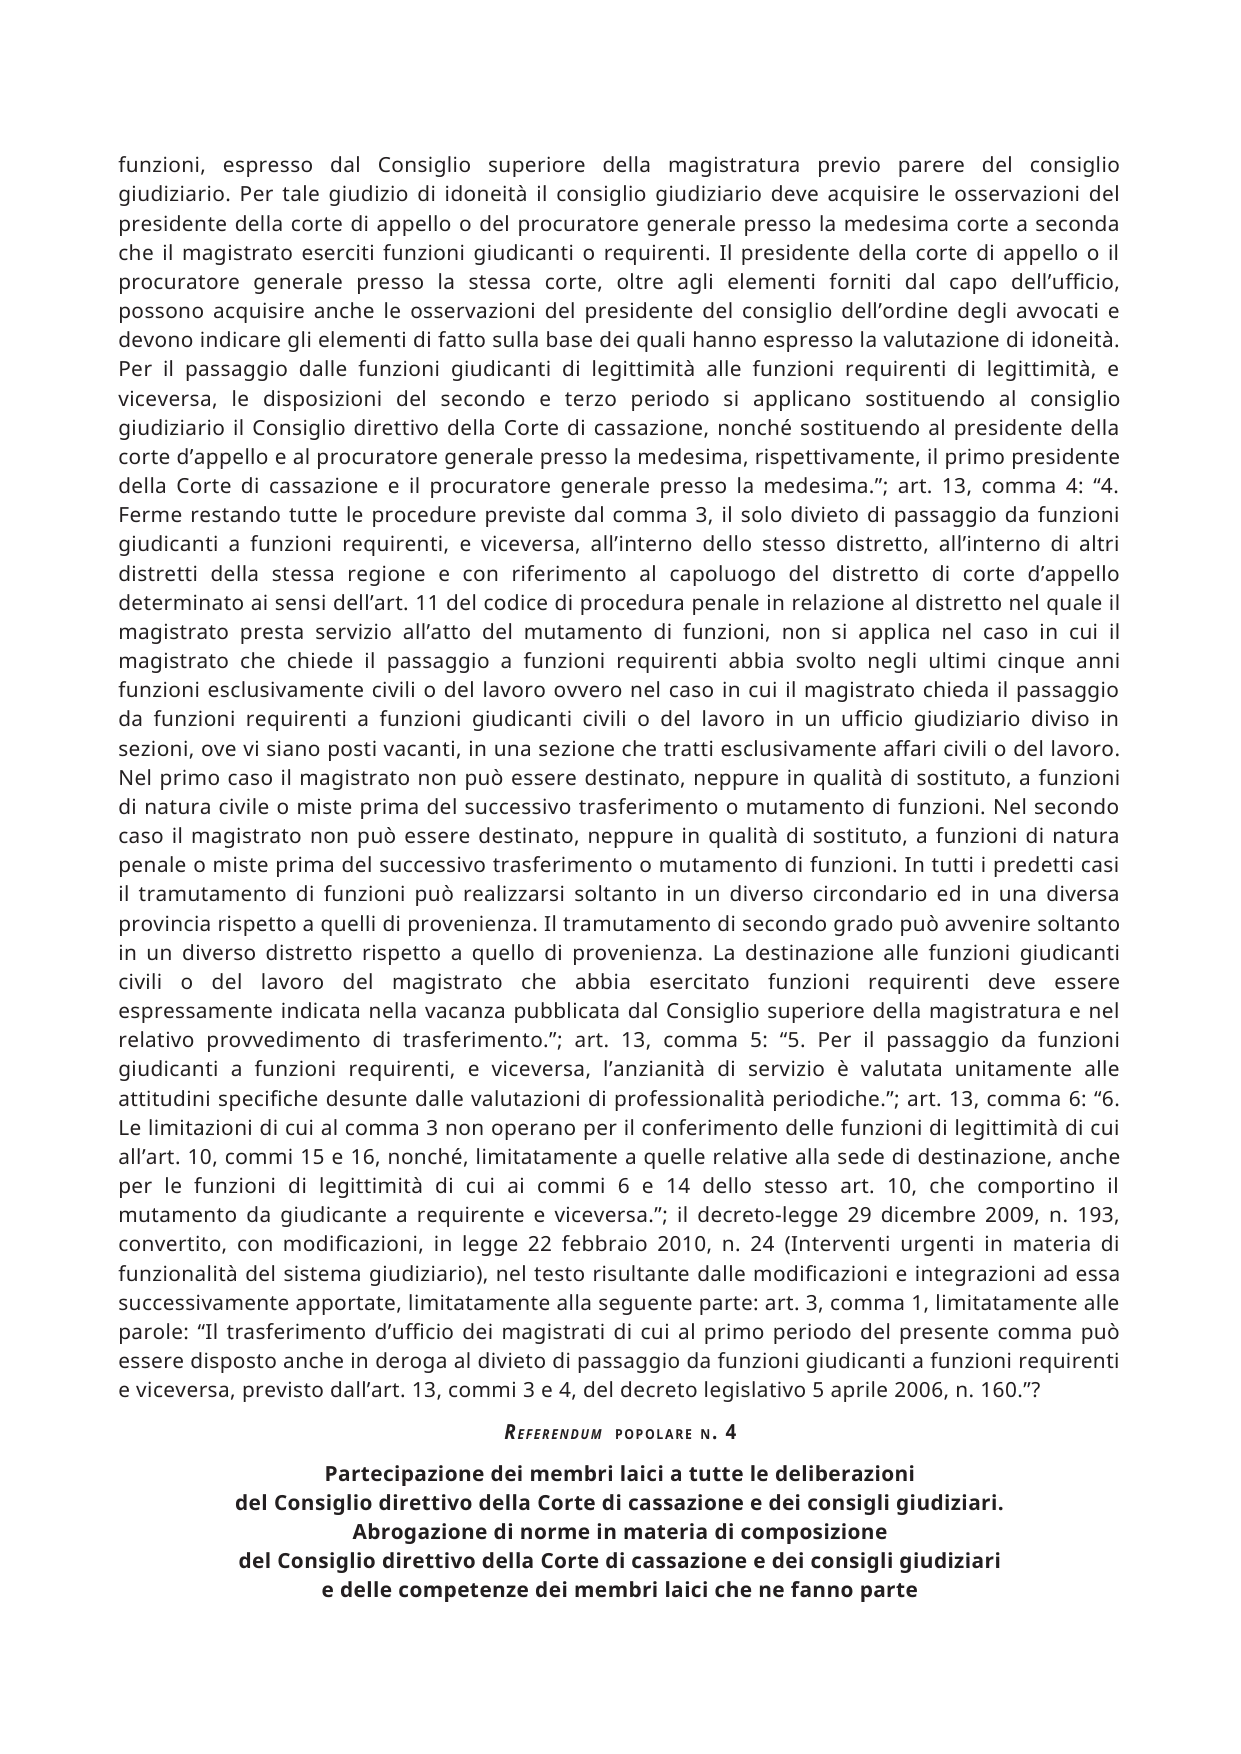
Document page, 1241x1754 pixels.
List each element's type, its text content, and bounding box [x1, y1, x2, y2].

text e delle competenze dei membri laici che ne fanno parte [118, 1574, 1122, 1603]
text del Consiglio direttivo della Corte di cassazione e dei consigli giudiziari [118, 1545, 1122, 1574]
text Referendum popolare n. 4 [118, 1416, 1122, 1445]
text Abrogazione di norme in materia di composizione [118, 1516, 1122, 1545]
text Partecipazione dei membri laici a tutte le deliberazioni [118, 1458, 1122, 1487]
text funzioni, espresso dal Consiglio superiore della magistratura previo parere del consiglio giudiziario. Per tale giudizio di idoneità il consiglio giudiziario deve acquisire le osservazioni del presidente della corte di appello o del procuratore generale presso la medesima corte a seconda che il magistrato eserciti funzioni giudicanti o requirenti. Il presidente della corte di appello o il procuratore generale presso la stessa corte, oltre agli elementi forniti dal capo dell’ufficio, possono acquisire anche le osservazioni del presidente del consiglio dell’ordine degli avvocati e devono indicare gli elementi di fatto sulla base dei quali hanno espresso la valutazione di idoneità. Per il passaggio dalle funzioni giudicanti di legittimità alle funzioni requirenti di legittimità, e viceversa, le disposizioni del secondo e terzo periodo si applicano sostituendo al consiglio giudiziario il Consiglio direttivo della Corte di cassazione, nonché sostituendo al presidente della corte d’appello e al procuratore generale presso la medesima, rispettivamente, il primo presidente della Corte di cassazione e il procuratore generale presso la medesima.”; art. 13, comma 4: “4. Ferme restando tutte le procedure previste dal comma 3, il solo divieto di passaggio da funzioni giudicanti a funzioni requirenti, e viceversa, all’interno dello stesso distretto, all’interno di altri distretti della stessa regione e con riferimento al capoluogo del distretto di corte d’appello determinato ai sensi dell’art. 11 del codice di procedura penale in relazione al distretto nel quale il magistrato presta servizio all’atto del mutamento di funzioni, non si applica nel caso in cui il magistrato che chiede il passaggio a funzioni requirenti abbia svolto negli ultimi cinque anni funzioni esclusivamente civili o del lavoro ovvero nel caso in cui il magistrato chieda il passaggio da funzioni requirenti a funzioni giudicanti civili o del lavoro in un ufficio giudiziario diviso in sezioni, ove vi siano posti vacanti, in una sezione che tratti esclusivamente affari civili o del lavoro. Nel primo caso il magistrato non può essere destinato, neppure in qualità di sostituto, a funzioni di natura civile o miste prima del successivo trasferimento o mutamento di funzioni. Nel secondo caso il magistrato non può essere destinato, neppure in qualità di sostituto, a funzioni di natura penale o miste prima del successivo trasferimento o mutamento di funzioni. In tutti i predetti casi il tramutamento di funzioni può realizzarsi soltanto in un diverso circondario ed in una diversa provincia rispetto a quelli di provenienza. Il tramutamento di secondo grado può avvenire soltanto in un diverso distretto rispetto a quello di provenienza. La destinazione alle funzioni giudicanti civili o del lavoro del magistrato che abbia esercitato funzioni requirenti deve essere espressamente indicata nella vacanza pubblicata dal Consiglio superiore della magistratura e nel relativo provvedimento di trasferimento.”; art. 13, comma 5: “5. Per il passaggio da funzioni giudicanti a funzioni requirenti, e viceversa, l’anzianità di servizio è valutata unitamente alle attitudini specifiche desunte dalle valutazioni di professionalità periodiche.”; art. 13, comma 6: “6. Le limitazioni di cui al comma 3 non operano per il conferimento delle funzioni di legittimità di cui all’art. 10, commi 15 e 16, nonché, limitatamente a quelle relative alla sede di destinazione, anche per le funzioni di legittimità di cui ai commi 6 e 14 dello stesso art. 10, che comportino il mutamento da giudicante a requirente e viceversa.”; il decreto-legge 29 dicembre 2009, n. 193, convertito, con modificazioni, in legge 22 febbraio 2010, n. 24 (Interventi urgenti in materia di funzionalità del sistema giudiziario), nel testo risultante dalle modificazioni e integrazioni ad essa successivamente apportate, limitatamente alla seguente parte: art. 3, comma 1, limitatamente alle parole: “Il trasferimento d’ufficio dei magistrati di cui al primo periodo del presente comma può essere disposto anche in deroga al divieto di passaggio da funzioni giudicanti a funzioni requirenti e viceversa, previsto dall’art. 13, commi 3 e 4, del decreto legislativo 5 aprile 2006, n. 160.”? [118, 149, 1122, 1403]
text del Consiglio direttivo della Corte di cassazione e dei consigli giudiziari. [118, 1487, 1122, 1516]
